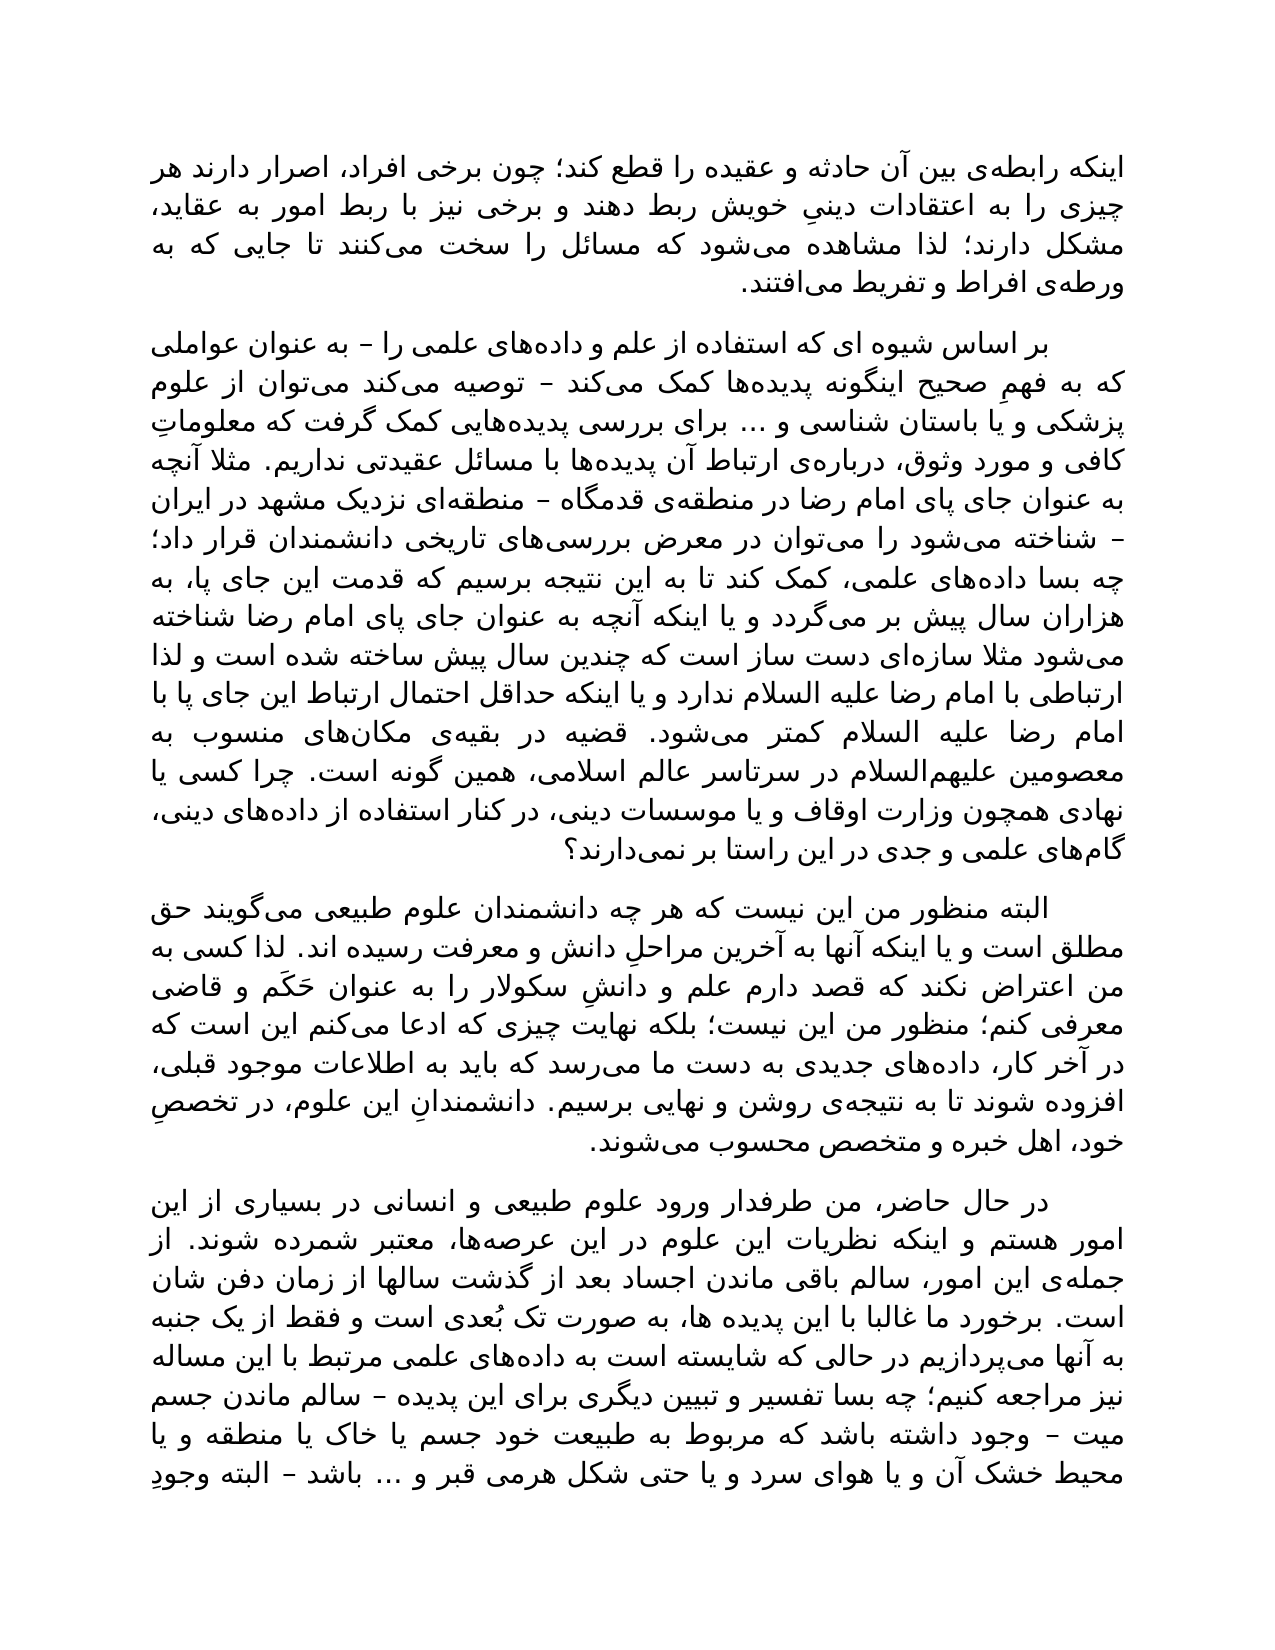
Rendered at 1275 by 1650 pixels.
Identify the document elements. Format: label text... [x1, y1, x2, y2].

text البته منظور من این نیست که هر چه دانشمندان علوم طبیعی می‌گویند حق مطلق است و یا اینکه آنها به آخرین مراحلِ دانش و معرفت رسیده اند. لذا کسی به من اعتراض نکند که قصد دارم علم و دانشِ سکولار را به عنوان حَکَم و قاضی معرفی کنم؛ منظور من این نیست؛ بلکه نهایت چیزی که ادعا می‌کنم این است که در آخر کار، داده‌های جدیدی به دست ما می‌رسد که باید به اطلاعات موجود قبلی، افزوده شوند تا به نتیجه‌ی روشن و نهایی برسیم. دانشمندانِ این علوم، در تخصصِ خود، اهل خبره و متخصص محسوب می‌شوند. [150, 891, 1125, 1158]
text در حال حاضر، من طرفدار ورود علوم طبیعی و انسانی در بسیاری از این امور هستم و اینکه نظریات این علوم در این عرصه‌ها، معتبر شمرده شوند. از جمله‌ی این امور، سالم باقی ماندن اجساد بعد از گذشت سالها از زمان دفن شان است. برخورد ما غالبا با این پدیده ها، به صورت تک بُعدی است و فقط از یک جنبه به آنها می‌پردازیم در حالی که شایسته است به داده‌های علمی مرتبط با این مساله نیز مراجعه کنیم؛ چه بسا تفسیر و تبیین دیگری برای این پدیده – سالم ماندن جسم میت – وجود داشته باشد که مربوط به طبیعت خود جسم یا خاک یا منطقه و یا محیط خشک آن و یا هوای سرد و یا حتی شکل هرمی قبر و ... باشد – البته وجودِ [150, 1184, 1125, 1490]
text بر اساس شیوه ای که استفاده از علم و داده‌های علمی را – به عنوان عواملی که به فهمِ صحیح اینگونه پدیده‌ها کمک می‌کند – توصیه می‌کند می‌توان از علوم پزشکی و یا باستان شناسی و ... برای بررسی پدیده‌هایی کمک گرفت که معلوماتِ کافی و مورد وثوق، درباره‌ی ارتباط آن پدیده‌ها با مسائل عقیدتی نداریم. مثلا آنچه به عنوان جای پای امام رضا در منطقه‌ی قدمگاه – منطقه‌ای نزدیک مشهد در ایران – شناخته می‌شود را می‌توان در معرض بررسی‌های تاریخی دانشمندان قرار داد؛ چه بسا داده‌های علمی، کمک کند تا به این نتیجه برسیم که قدمت این جای پا، به هزاران سال پیش بر می‌گردد و یا اینکه آنچه به عنوان جای پای امام رضا شناخته می‌شود مثلا سازه‌ای دست ساز است که چندین سال پیش ساخته شده است و لذا ارتباطی با امام رضا علیه السلام ندارد و یا اینکه حداقل احتمال ارتباط این جای پا با امام رضا علیه السلام کمتر می‌شود. قضیه در بقیه‌ی مکان‌های منسوب به معصومین علیهم‌السلام در سرتاسر عالم اسلامی، همین گونه است. چرا کسی یا نهادی همچون وزارت اوقاف و یا موسسات دینی، در کنار استفاده از داده‌های دینی، گام‌های علمی و جدی در این راستا بر نمی‌دارند؟ [150, 326, 1125, 865]
text مقصود من از تمام مطالب فوق، این بود که بعد از اطمینان نسبت به وقوع فلان حادثه و – مثلا – شفای مریض، باید به بررسی احتمالات پیرامون آن بپردازیم؛ اگر احتمالِ تاثیر عاملِ غیبی در این شفا گرفتن، تقویت شود و نسبت به دیگر احتمالات، ترجیح یابد، آنجاست که به نتیجه‌ی مطلوبِ خود رسیده‌ایم؛ در غیر این صورت – یعنی وقتی احتمال علت غیبی در تحقق شفای مریض، ترجیح پیدا نکرد – باید همان احتمالی که به آن رسیدیم را ذکر کنیم و یا اینکه توقف نموده و تا زمانی که با روش علمی، به نتیجه نرسیده ایم هیچ یک از فرضیه‌ها را بر یکدیگر ترجیح ندهیم؛ نه اینکه با روش‌های عاطفی و هیجانی، یک تفسیر را – آنهم به صورت پیش فرض – برگزینیم؛ فرقی هم نمی‌کند که این تفسیر عاطفی، ربطِ آن حادثه به عقیده باشد یا اینکه رابطه‌ی بین آن حادثه و عقیده را قطع کند؛ چون برخی افراد، اصرار دارند هر چیزی را به اعتقادات دینیِ خویش ربط دهند و برخی نیز با ربط امور به عقاید، مشکل دارند؛ لذا مشاهده می‌شود که مسائل را سخت می‌کنند تا جایی که به ورطه‌ی افراط و تفریط می‌افتند. [150, 150, 1125, 300]
